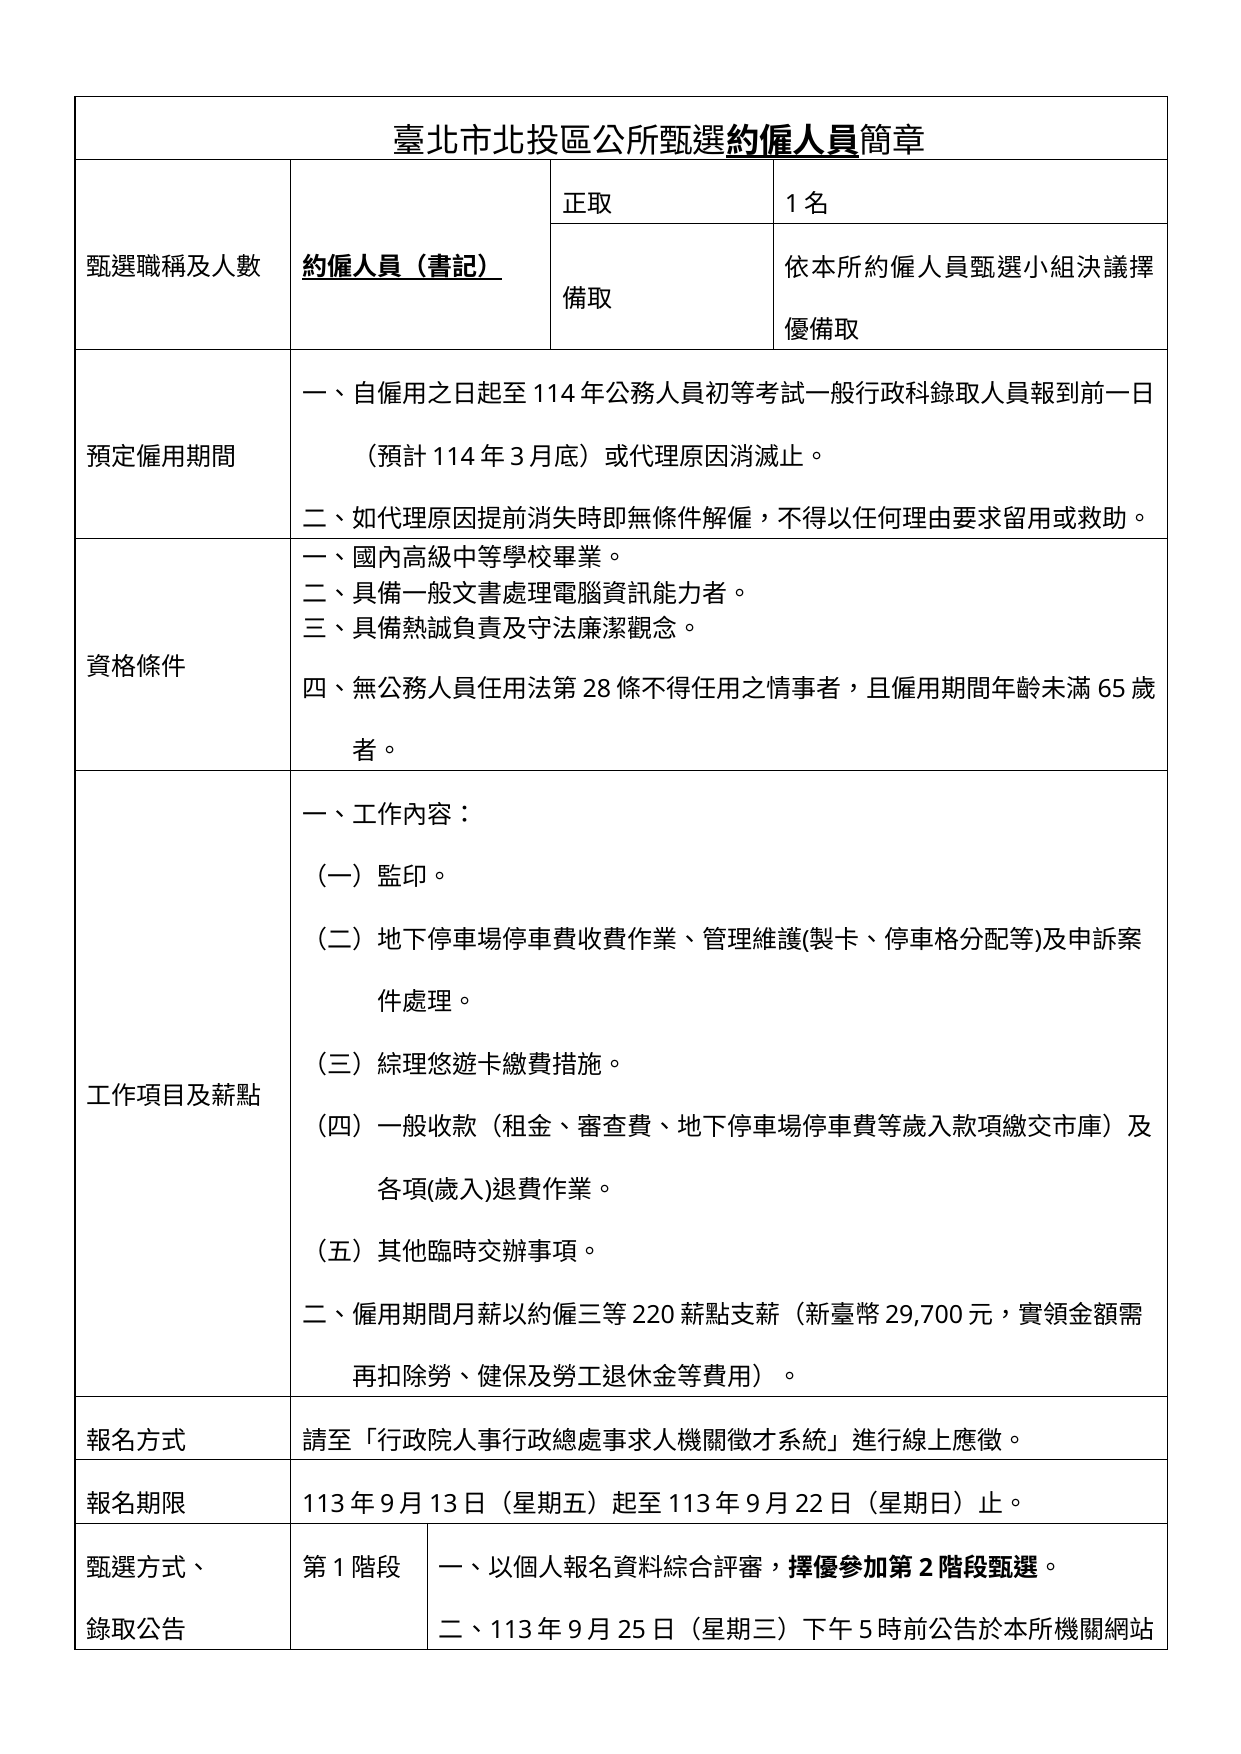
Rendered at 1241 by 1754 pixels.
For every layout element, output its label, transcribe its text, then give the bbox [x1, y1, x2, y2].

table_cell 工作項目及薪點 [76, 771, 290, 1396]
table_cell 報名方式 [76, 1397, 290, 1459]
table_cell 1名 [774, 160, 1167, 223]
table_cell 預定僱用期間 [76, 350, 290, 537]
table_cell 一、自僱用之日起至114年公務人員初等考試一般行政科錄取人員報到前一日（預計114年3月底）或代理原因消滅止。 二、如代理原因提前消失時即無條件解僱，不得以任何理由要求留用或救助。 [291, 350, 1167, 537]
table_cell 請至「行政院人事行政總處事求人機關徵才系統」進行線上應徵。 [291, 1397, 1167, 1459]
table_header 臺北市北投區公所甄選約僱人員簡章 [76, 97, 1167, 159]
table_cell 報名期限 [76, 1460, 290, 1523]
table_cell 一、以個人報名資料綜合評審，擇優參加第2階段甄選。 二、113年9月25日（星期三）下午5時前公告於本所機關網站 [428, 1524, 1167, 1649]
table_cell 一、國內高級中等學校畢業。 二、具備一般文書處理電腦資訊能力者。 三、具備熱誠負責及守法廉潔觀念。 四、無公務人員任用法第28條不得任用之情事者，且僱用期間年齡未滿65歲者。 [291, 539, 1167, 770]
table_cell 約僱人員（書記） [291, 160, 550, 349]
table_cell 113年9月13日（星期五）起至113年9月22日（星期日）止。 [291, 1460, 1167, 1523]
table_cell 正取 [551, 160, 773, 223]
table_cell 備取 [551, 224, 773, 349]
table_cell 第1階段 [291, 1524, 427, 1649]
table_cell 資格條件 [76, 539, 290, 770]
table_cell 甄選方式、 錄取公告 [76, 1524, 290, 1649]
table_cell 一、工作內容： （一）監印。 （二）地下停車場停車費收費作業、管理維護(製卡、停車格分配等)及申訴案件處理。 （三）綜理悠遊卡繳費措施。 （四）一般收款（租金、審查費、地下停車場停車費等歲入款項繳交市庫）及各項(歲入)退費作業。 （五）其他臨時交辦事項。 二、僱用期間月薪以約僱三等220薪點支薪（新臺幣29,700元，實領金額需再扣除勞、健保及勞工退休金等費用）。 [291, 771, 1167, 1396]
table_cell 甄選職稱及人數 [76, 160, 290, 349]
table_cell 依本所約僱人員甄選小組決議擇優備取 [774, 224, 1167, 349]
